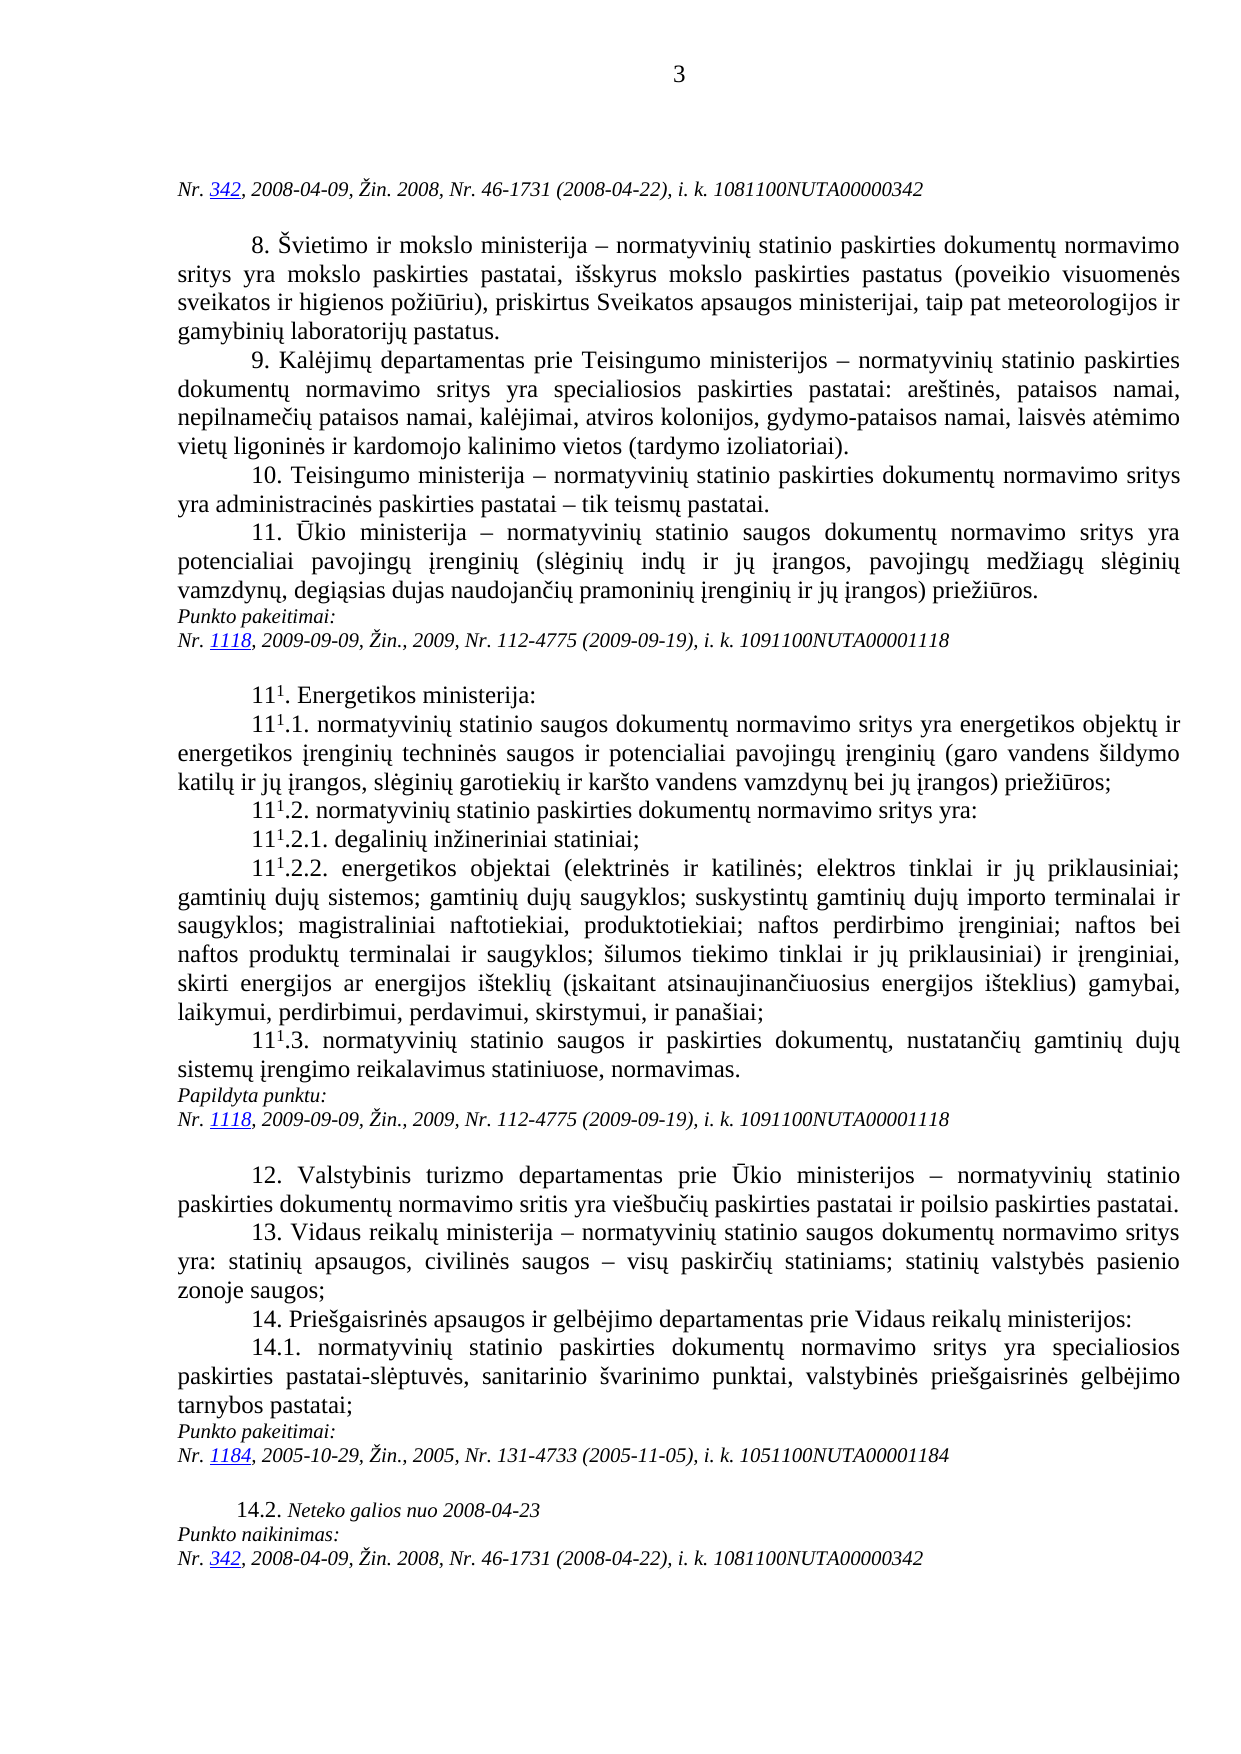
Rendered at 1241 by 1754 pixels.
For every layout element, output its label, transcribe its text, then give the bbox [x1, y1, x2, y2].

text 13. Vidaus reikalų ministerija – normatyvinių statinio saugos dokumentų normavimo sritys yra: statinių apsaugos, civilinės saugos – visų paskirčių statiniams; statinių valstybės pasienio zonoje saugos; [177, 1217, 1181, 1304]
text Nr. 1118, 2009-09-09, Žin., 2009, Nr. 112-4775 (2009-09-19), i. k. 1091100NUTA00001118 [177, 628, 1181, 652]
text Nr. 342, 2008-04-09, Žin. 2008, Nr. 46-1731 (2008-04-22), i. k. 1081100NUTA00000342 [177, 1546, 1181, 1570]
text 111.1. normatyvinių statinio saugos dokumentų normavimo sritys yra energetikos objektų ir energetikos įrenginių techninės saugos ir potencialiai pavojingų įrenginių (garo vandens šildymo katilų ir jų įrangos, slėginių garotiekių ir karšto vandens vamzdynų bei jų įrangos) priežiūros; [177, 709, 1181, 796]
text Nr. 1118, 2009-09-09, Žin., 2009, Nr. 112-4775 (2009-09-19), i. k. 1091100NUTA00001118 [177, 1107, 1181, 1131]
text Nr. 1184, 2005-10-29, Žin., 2005, Nr. 131-4733 (2005-11-05), i. k. 1051100NUTA00001184 [177, 1443, 1181, 1467]
text Punkto pakeitimai: [177, 604, 1181, 628]
text 111.2. normatyvinių statinio paskirties dokumentų normavimo sritys yra: [177, 796, 1181, 824]
text 11. Ūkio ministerija – normatyvinių statinio saugos dokumentų normavimo sritys yra potencialiai pavojingų įrenginių (slėginių indų ir jų įrangos, pavojingų medžiagų slėginių vamzdynų, degiąsias dujas naudojančių pramoninių įrenginių ir jų įrangos) priežiūros. [177, 517, 1181, 604]
text 10. Teisingumo ministerija – normatyvinių statinio paskirties dokumentų normavimo sritys yra administracinės paskirties pastatai – tik teismų pastatai. [177, 460, 1181, 517]
text Punkto naikinimas: [177, 1522, 1181, 1546]
text 14.1. normatyvinių statinio paskirties dokumentų normavimo sritys yra specialiosios paskirties pastatai-slėptuvės, sanitarinio švarinimo punktai, valstybinės priešgaisrinės gelbėjimo tarnybos pastatai; [177, 1332, 1181, 1419]
text 14. Priešgaisrinės apsaugos ir gelbėjimo departamentas prie Vidaus reikalų ministerijos: [177, 1304, 1181, 1332]
text 111.2.1. degalinių inžineriniai statiniai; [177, 824, 1181, 853]
text 12. Valstybinis turizmo departamentas prie Ūkio ministerijos – normatyvinių statinio paskirties dokumentų normavimo sritis yra viešbučių paskirties pastatai ir poilsio paskirties pastatai. [177, 1160, 1181, 1217]
text Papildyta punktu: [177, 1083, 1181, 1107]
text 9. Kalėjimų departamentas prie Teisingumo ministerijos – normatyvinių statinio paskirties dokumentų normavimo sritys yra specialiosios paskirties pastatai: areštinės, pataisos namai, nepilnamečių pataisos namai, kalėjimai, atviros kolonijos, gydymo-pataisos namai, laisvės atėmimo vietų ligoninės ir kardomojo kalinimo vietos (tardymo izoliatoriai). [177, 345, 1181, 460]
text 8. Švietimo ir mokslo ministerija – normatyvinių statinio paskirties dokumentų normavimo sritys yra mokslo paskirties pastatai, išskyrus mokslo paskirties pastatus (poveikio visuomenės sveikatos ir higienos požiūriu), priskirtus Sveikatos apsaugos ministerijai, taip pat meteorologijos ir gamybinių laboratorijų pastatus. [177, 230, 1181, 345]
text 111. Energetikos ministerija: [177, 681, 1181, 709]
text 111.3. normatyvinių statinio saugos ir paskirties dokumentų, nustatančių gamtinių dujų sistemų įrengimo reikalavimus statiniuose, normavimas. [177, 1026, 1181, 1083]
text Nr. 342, 2008-04-09, Žin. 2008, Nr. 46-1731 (2008-04-22), i. k. 1081100NUTA00000342 [177, 177, 1181, 201]
text 111.2.2. energetikos objektai (elektrinės ir katilinės; elektros tinklai ir jų priklausiniai; gamtinių dujų sistemos; gamtinių dujų saugyklos; suskystintų gamtinių dujų importo terminalai ir saugyklos; magistraliniai naftotiekiai, produktotiekiai; naftos perdirbimo įrenginiai; naftos bei naftos produktų terminalai ir saugyklos; šilumos tiekimo tinklai ir jų priklausiniai) ir įrenginiai, skirti energijos ar energijos išteklių (įskaitant atsinaujinančiuosius energijos išteklius) gamybai, laikymui, perdirbimui, perdavimui, skirstymui, ir panašiai; [177, 853, 1181, 1026]
text Punkto pakeitimai: [177, 1419, 1181, 1443]
text 14.2. Neteko galios nuo 2008-04-23 [177, 1496, 1181, 1522]
